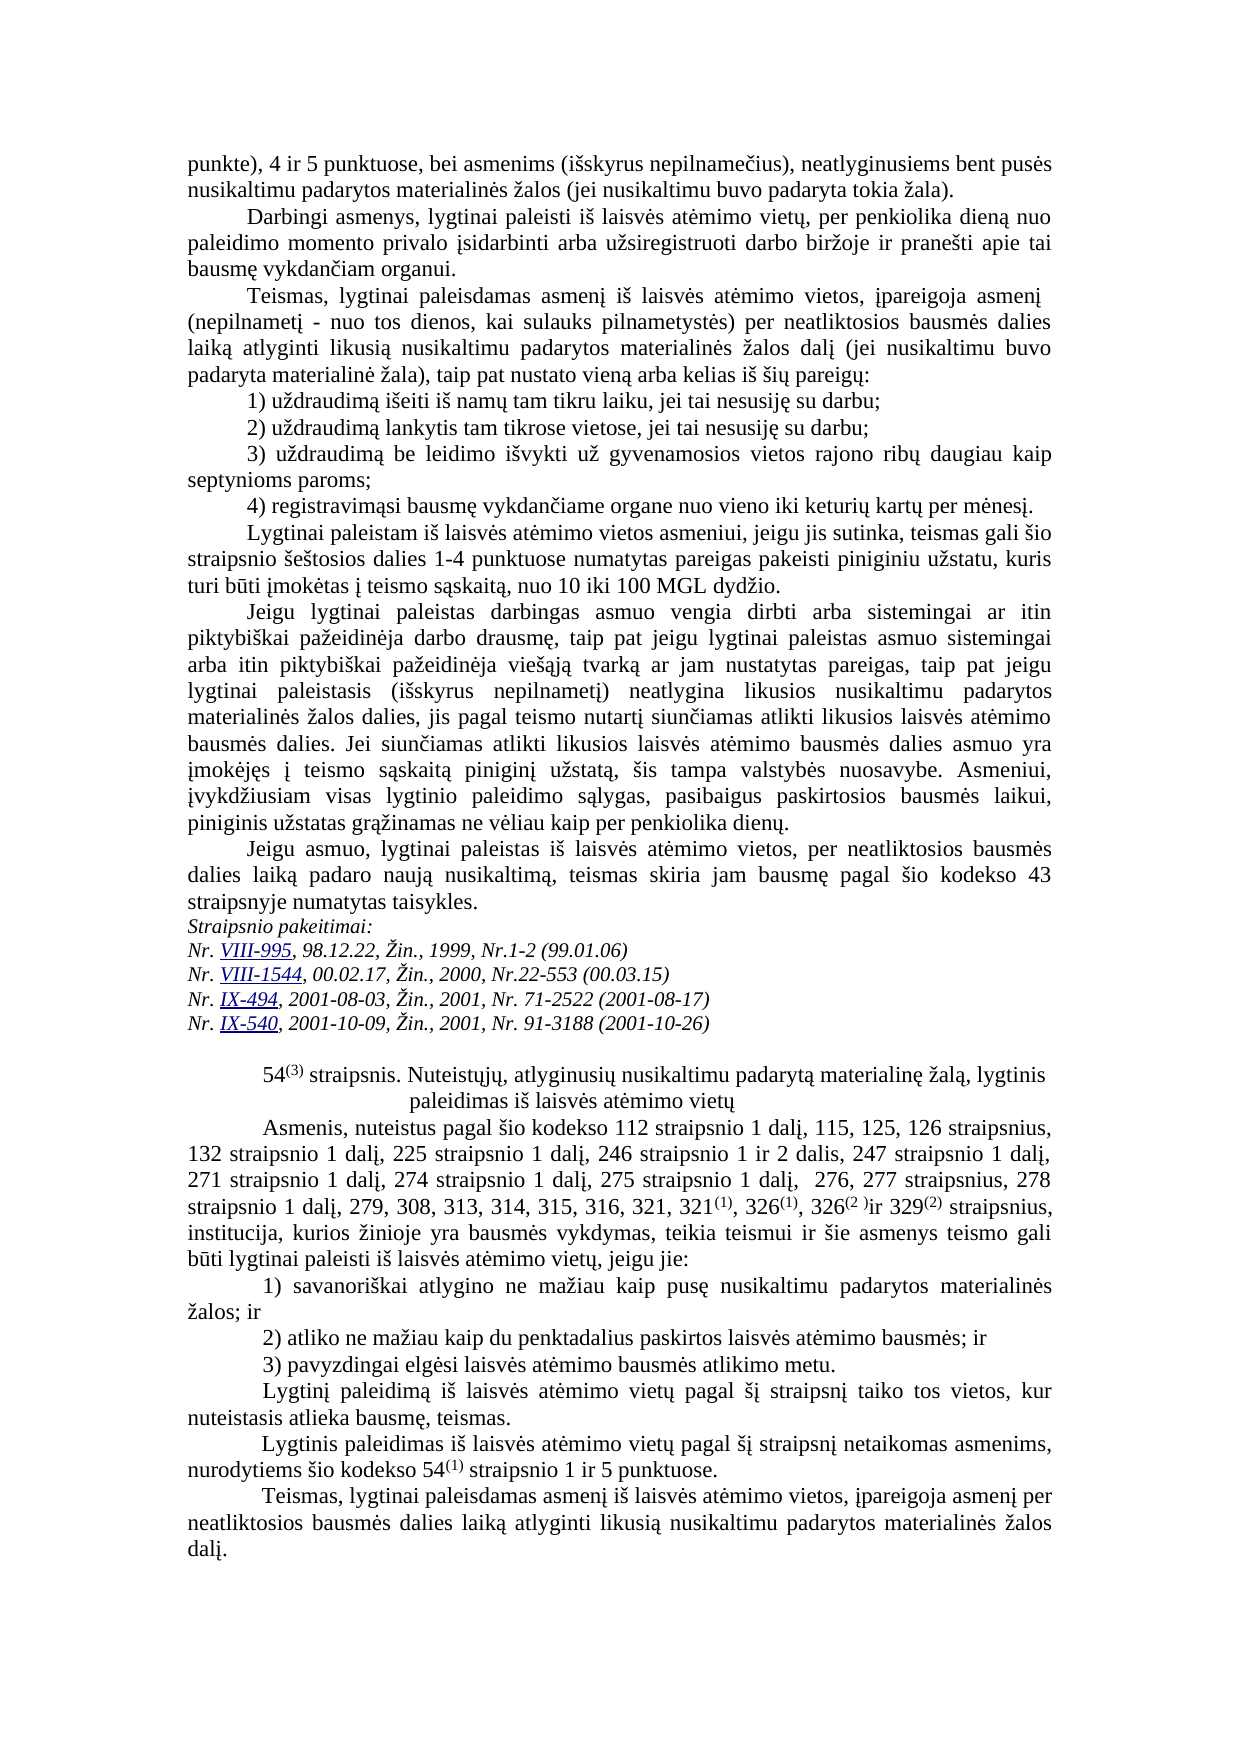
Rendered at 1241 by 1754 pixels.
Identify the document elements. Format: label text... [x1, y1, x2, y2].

text punkte), 4 ir 5 punktuose, bei asmenims (išskyrus nepilnamečius), neatlyginusiems bent pusės nusikaltimu padarytos materialinės žalos (jei nusikaltimu buvo padaryta tokia žala). [187, 150, 1053, 203]
text paleidimas iš laisvės atėmimo vietų [409, 1087, 1053, 1114]
text 3) uždraudimą be leidimo išvykti už gyvenamosios vietos rajono ribų daugiau kaip septynioms paroms; [187, 440, 1053, 493]
text Straipsnio pakeitimai: [187, 914, 1053, 938]
text 2) atliko ne mažiau kaip du penktadalius paskirtos laisvės atėmimo bausmės; ir [187, 1324, 1053, 1351]
text Nr. IX-540, 2001-10-09, Žin., 2001, Nr. 91-3188 (2001-10-26) [187, 1011, 1053, 1034]
text Lygtinis paleidimas iš laisvės atėmimo vietų pagal šį straipsnį netaikomas asmenims, nurodytiems šio kodekso 54(1) straipsnio 1 ir 5 punktuose. [187, 1430, 1053, 1483]
text 1) uždraudimą išeiti iš namų tam tikru laiku, jei tai nesusiję su darbu; [187, 387, 1053, 413]
text Asmenis, nuteistus pagal šio kodekso 112 straipsnio 1 dalį, 115, 125, 126 straipsnius, 132 straipsnio 1 dalį, 225 straipsnio 1 dalį, 246 straipsnio 1 ir 2 dalis, 247 straipsnio 1 dalį, 271 straipsnio 1 dalį, 274 straipsnio 1 dalį, 275 straipsnio 1 dalį, 276, 277 straipsnius, 278 straipsnio 1 dalį, 279, 308, 313, 314, 315, 316, 321, 321(1), 326(1), 326(2 )ir 329(2) straipsnius, institucija, kurios žinioje yra bausmės vykdymas, teikia teismui ir šie asmenys teismo gali būti lygtinai paleisti iš laisvės atėmimo vietų, jeigu jie: [187, 1114, 1053, 1272]
text 2) uždraudimą lankytis tam tikrose vietose, jei tai nesusiję su darbu; [187, 413, 1053, 440]
text Lygtinį paleidimą iš laisvės atėmimo vietų pagal šį straipsnį taiko tos vietos, kur nuteistasis atlieka bausmę, teismas. [187, 1377, 1053, 1430]
text 54(3) straipsnis. Nuteistųjų, atlyginusių nusikaltimu padarytą materialinę žalą, lygtinis [262, 1061, 1053, 1087]
text Lygtinai paleistam iš laisvės atėmimo vietos asmeniui, jeigu jis sutinka, teismas gali šio straipsnio šeštosios dalies 1-4 punktuose numatytas pareigas pakeisti piniginiu užstatu, kuris turi būti įmokėtas į teismo sąskaitą, nuo 10 iki 100 MGL dydžio. [187, 519, 1053, 598]
text Nr. IX-494, 2001-08-03, Žin., 2001, Nr. 71-2522 (2001-08-17) [187, 986, 1053, 1011]
text Teismas, lygtinai paleisdamas asmenį iš laisvės atėmimo vietos, įpareigoja asmenį per neatliktosios bausmės dalies laiką atlyginti likusią nusikaltimu padarytos materialinės žalos dalį. [187, 1483, 1053, 1562]
text Teismas, lygtinai paleisdamas asmenį iš laisvės atėmimo vietos, įpareigoja asmenį (nepilnametį - nuo tos dienos, kai sulauks pilnametystės) per neatliktosios bausmės dalies laiką atlyginti likusią nusikaltimu padarytos materialinės žalos dalį (jei nusikaltimu buvo padaryta materialinė žala), taip pat nustato vieną arba kelias iš šių pareigų: [187, 282, 1053, 387]
text Nr. VIII-995, 98.12.22, Žin., 1999, Nr.1-2 (99.01.06) [187, 938, 1053, 962]
text 1) savanoriškai atlygino ne mažiau kaip pusę nusikaltimu padarytos materialinės žalos; ir [187, 1272, 1053, 1324]
text 4) registravimąsi bausmę vykdančiame organe nuo vieno iki keturių kartų per mėnesį. [187, 493, 1053, 519]
text Jeigu asmuo, lygtinai paleistas iš laisvės atėmimo vietos, per neatliktosios bausmės dalies laiką padaro naują nusikaltimą, teismas skiria jam bausmę pagal šio kodekso 43 straipsnyje numatytas taisykles. [187, 835, 1053, 914]
text 3) pavyzdingai elgėsi laisvės atėmimo bausmės atlikimo metu. [187, 1351, 1053, 1377]
text Nr. VIII-1544, 00.02.17, Žin., 2000, Nr.22-553 (00.03.15) [187, 962, 1053, 986]
text Darbingi asmenys, lygtinai paleisti iš laisvės atėmimo vietų, per penkiolika dieną nuo paleidimo momento privalo įsidarbinti arba užsiregistruoti darbo biržoje ir pranešti apie tai bausmę vykdančiam organui. [187, 203, 1053, 282]
text Jeigu lygtinai paleistas darbingas asmuo vengia dirbti arba sistemingai ar itin piktybiškai pažeidinėja darbo drausmę, taip pat jeigu lygtinai paleistas asmuo sistemingai arba itin piktybiškai pažeidinėja viešąją tvarką ar jam nustatytas pareigas, taip pat jeigu lygtinai paleistasis (išskyrus nepilnametį) neatlygina likusios nusikaltimu padarytos materialinės žalos dalies, jis pagal teismo nutartį siunčiamas atlikti likusios laisvės atėmimo bausmės dalies. Jei siunčiamas atlikti likusios laisvės atėmimo bausmės dalies asmuo yra įmokėjęs į teismo sąskaitą piniginį užstatą, šis tampa valstybės nuosavybe. Asmeniui, įvykdžiusiam visas lygtinio paleidimo sąlygas, pasibaigus paskirtosios bausmės laikui, piniginis užstatas grąžinamas ne vėliau kaip per penkiolika dienų. [187, 598, 1053, 835]
